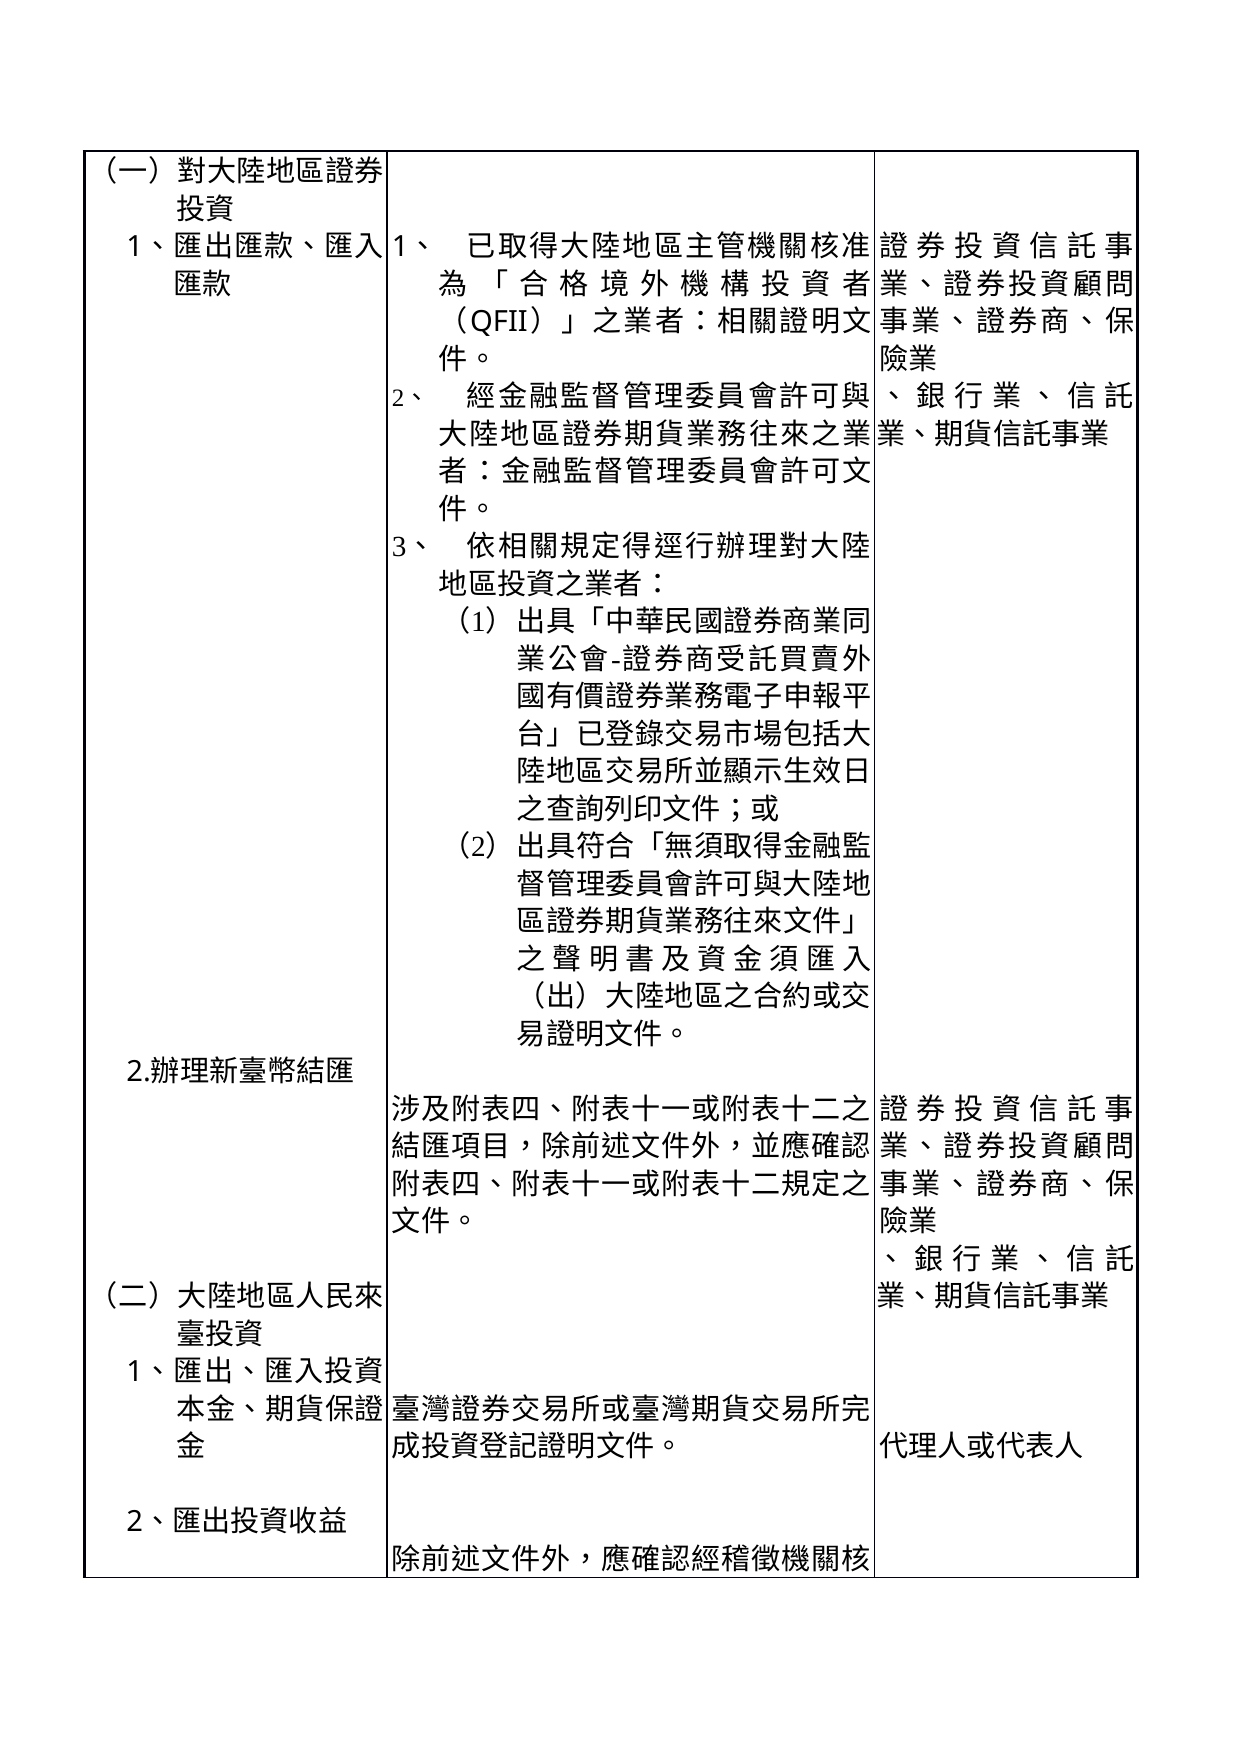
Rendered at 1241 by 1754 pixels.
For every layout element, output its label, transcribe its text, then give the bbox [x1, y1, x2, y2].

table_cell 證券投資信託事業、證券投資顧問事業、證券商、保險業 、銀行業、信託業、期貨信託事業 證券投資信託事業、證券投資顧問事業、證券商、保險業 、銀行業、信託業、期貨信託事業 代理人或代表人 [875, 152, 1136, 1577]
table_cell 已取得大陸地區主管機關核准為「合格境外機構投資者（QFII）」之業者：相關證明文件。 經金融監督管理委員會許可與大陸地區證券期貨業務往來之業者：金融監督管理委員會許可文件。 依相關規定得逕行辦理對大陸地區投資之業者： 出具「中華民國證券商業同業公會-證券商受託買賣外國有價證券業務電子申報平台」已登錄交易市場包括大陸地區交易所並顯示生效日之查詢列印文件；或 出具符合「無須取得金融監督管理委員會許可與大陸地區證券期貨業務往來文件」之聲明書及資金須匯入（出）大陸地區之合約或交易證明文件。 涉及附表四、附表十一或附表十二之結匯項目，除前述文件外，並應確認附表四、附表十一或附表十二規定之文件。 臺灣證券交易所或臺灣期貨交易所完成投資登記證明文件。 除前述文件外，應確認經稽徵機關核 [388, 152, 874, 1577]
table_cell （一）對大陸地區證券投資 1、匯出匯款、匯入匯款 2.辦理新臺幣結匯 （二）大陸地區人民來臺投資 1、匯出、匯入投資本金、期貨保證金 2、匯出投資收益 [86, 152, 386, 1577]
